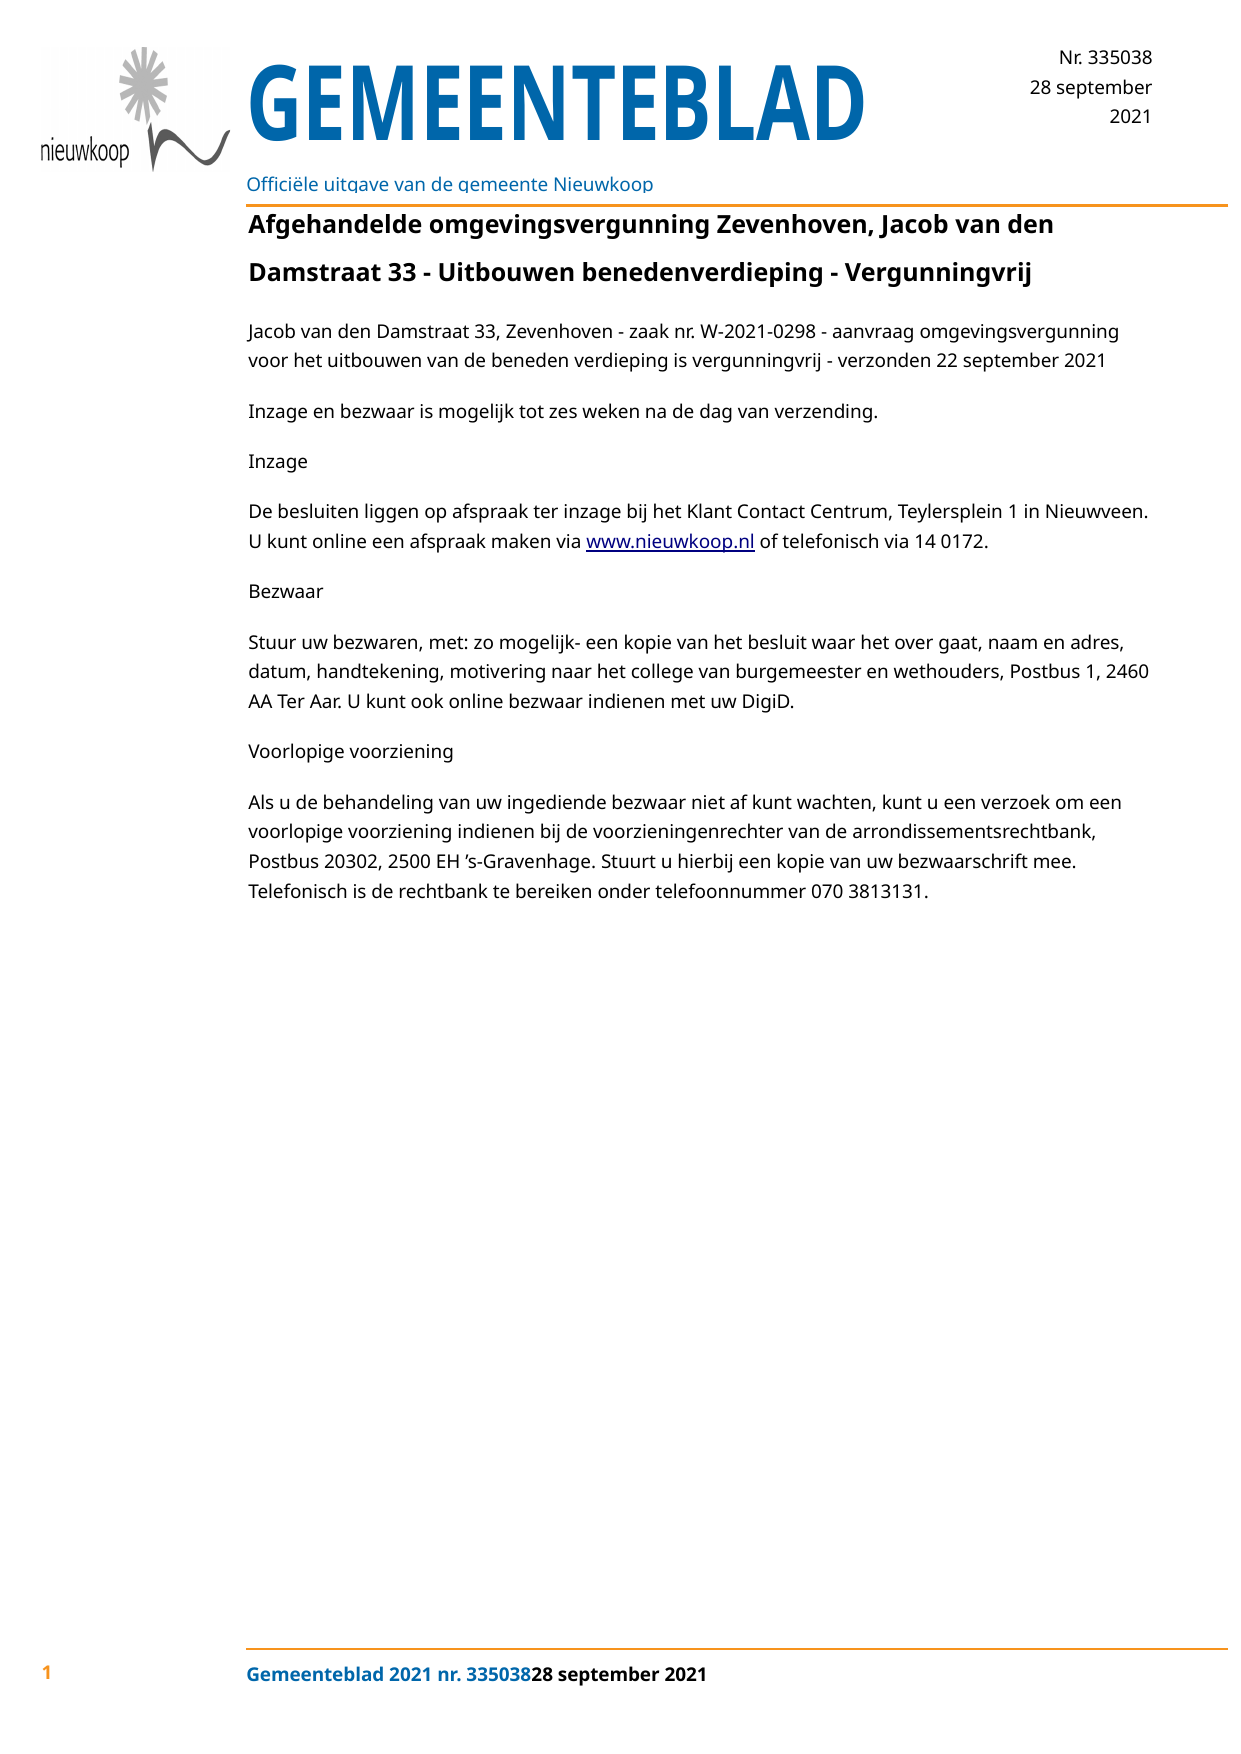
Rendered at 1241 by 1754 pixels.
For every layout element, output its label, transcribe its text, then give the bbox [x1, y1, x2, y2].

text De besluiten liggen op afspraak ter inzage bij het Klant Contact Centrum, Teylersplein 1 in Nieuwveen. U kunt online een afspraak maken via www.nieuwkoop.nl of telefonisch via 14 0172. [248, 499, 1152, 554]
text Bezwaar [248, 579, 1152, 604]
text Jacob van den Damstraat 33, Zevenhoven - zaak nr. W-2021-0298 - aanvraag omgevingsvergunning voor het uitbouwen van de beneden verdieping is vergunningvrij - verzonden 22 september 2021 [248, 318, 1152, 373]
text Inzage [248, 448, 1152, 474]
text Als u de behandeling van uw ingediende bezwaar niet af kunt wachten, kunt u een verzoek om een voorlopige voorziening indienen bij de voorzieningenrechter van de arrondissementsrechtbank, Postbus 20302, 2500 EH ’s-Gravenhage. Stuurt u hierbij een kopie van uw bezwaarschrift mee. Telefonisch is de rechtbank te bereiken onder telefoonnummer 070 3813131. [248, 789, 1152, 904]
text Voorlopige voorziening [248, 739, 1152, 764]
text Stuur uw bezwaren, met: zo mogelijk- een kopie van het besluit waar het over gaat, naam en adres, datum, handtekening, motivering naar het college van burgemeester en wethouders, Postbus 1, 2460 AA Ter Aar. U kunt ook online bezwaar indienen met uw DigiD. [248, 629, 1152, 714]
picture [41, 47, 231, 172]
text Inzage en bezwaar is mogelijk tot zes weken na de dag van verzending. [248, 398, 1152, 424]
text Afgehandelde omgevingsvergunning Zevenhoven, Jacob van den Damstraat 33 - Uitbouwen benedenverdieping - Vergunningvrij [248, 207, 1152, 288]
